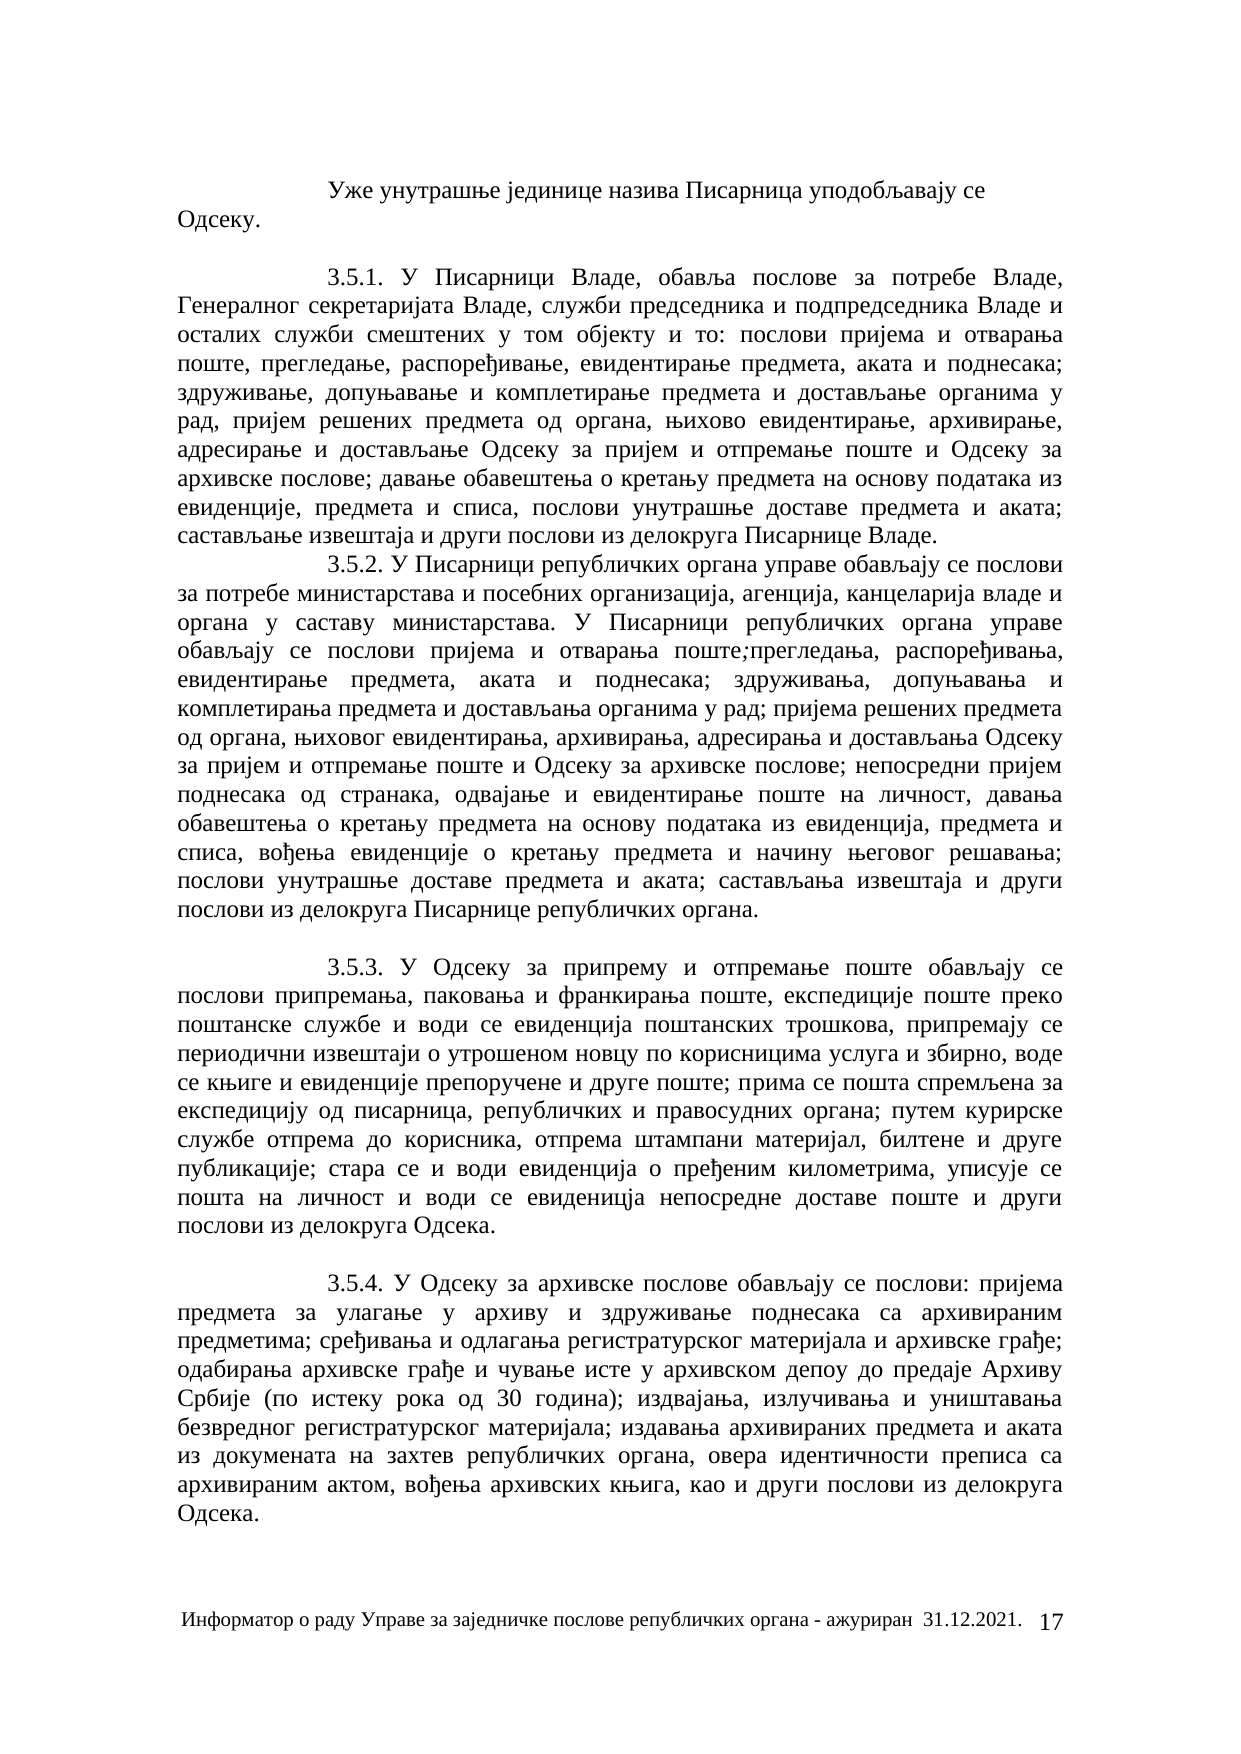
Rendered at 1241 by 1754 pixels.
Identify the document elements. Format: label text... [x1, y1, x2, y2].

text 3.5.4. У Одсеку за архивске послове обављају се послови: пријема предмета за улагање у архиву и здруживање поднесака са архивираним предметима; сређивања и одлагања регистратурског материјала и архивске грађе; одабирања архивске грађе и чување исте у архивском депоу до предаје Архиву Србије (по истеку рока од 30 година); издвајања, излучивања и уништавања безвредног регистратурског материјала; издавања архивираних предмета и аката из докумената на захтев републичких органа, овера идентичности преписа са архивираним актом, вођења архивских књига, као и други послови из делокруга Одсека. [177, 1268, 1063, 1527]
text 3.5.2. У Писарници републичких органа управе обављају се послови за потребе министарстава и посебних организација, агенција, канцеларија владе и органа у саставу министарстава. У Писарници републичких органа управе обављају се послови пријема и отварања поште;прегледања, распоређивања, евидентирање предмета, аката и поднесака; здруживања, допуњавања и комплетирања предмета и достављања органима у рад; пријема решених предмета од органа, њиховог евидентирања, архивирања, адресирања и достављања Одсеку за пријем и отпремање поште и Одсеку за архивске послове; непосредни пријем поднесака од странака, одвајање и евидентирање поште на личност, давања обавештења о кретању предмета на основу података из евиденција, предмета и списа, вођења евиденције о кретању предмета и начину његовог решавања; послови унутрашње доставе предмета и аката; састављања извештаја и други послови из делокруга Писарнице републичких органа. [177, 549, 1063, 923]
text Уже унутрашње јединице назива Писарница уподобљавају се Одсеку. [177, 175, 1063, 233]
text 3.5.3. У Одсеку за припрему и отпремање поште обављају се послови припремања, паковања и франкирања поште, експедиције поште преко поштанске службе и води се евиденција поштанских трошкова, припремају се периодични извештаји о утрошеном новцу по корисницима услуга и збирно, воде се књиге и евиденције препоручене и друге поште; прима се пошта спремљена за експедицију од писарница, републичких и правосудних органа; путем курирске службе отпрема до корисника, отпрема штампани материјал, билтене и друге публикације; стара се и води евиденција о пређеним километрима, уписује се пошта на личност и води се евиденицја непосредне доставе поште и други послови из делокруга Одсека. [177, 952, 1063, 1239]
text 3.5.1. У Писарници Владе, обавља послове за потребе Владе, Генералног секретаријата Владе, служби председника и подпредседника Владе и осталих служби смештених у том објекту и то: послови пријема и отварања поште, прегледање, распоређивање, евидентирање предмета, аката и поднесака; здруживање, допуњавање и комплетирање предмета и достављање органима у рад, пријем решених предмета од органа, њихово евидентирање, архивирање, адресирање и достављање Одсеку за пријем и отпремање поште и Одсеку за архивске послове; давање обавештења о кретању предмета на основу података из евиденције, предмета и списа, послови унутрашње доставе предмета и аката; састављање извештаја и други послови из делокруга Писарнице Владе. [177, 262, 1063, 549]
